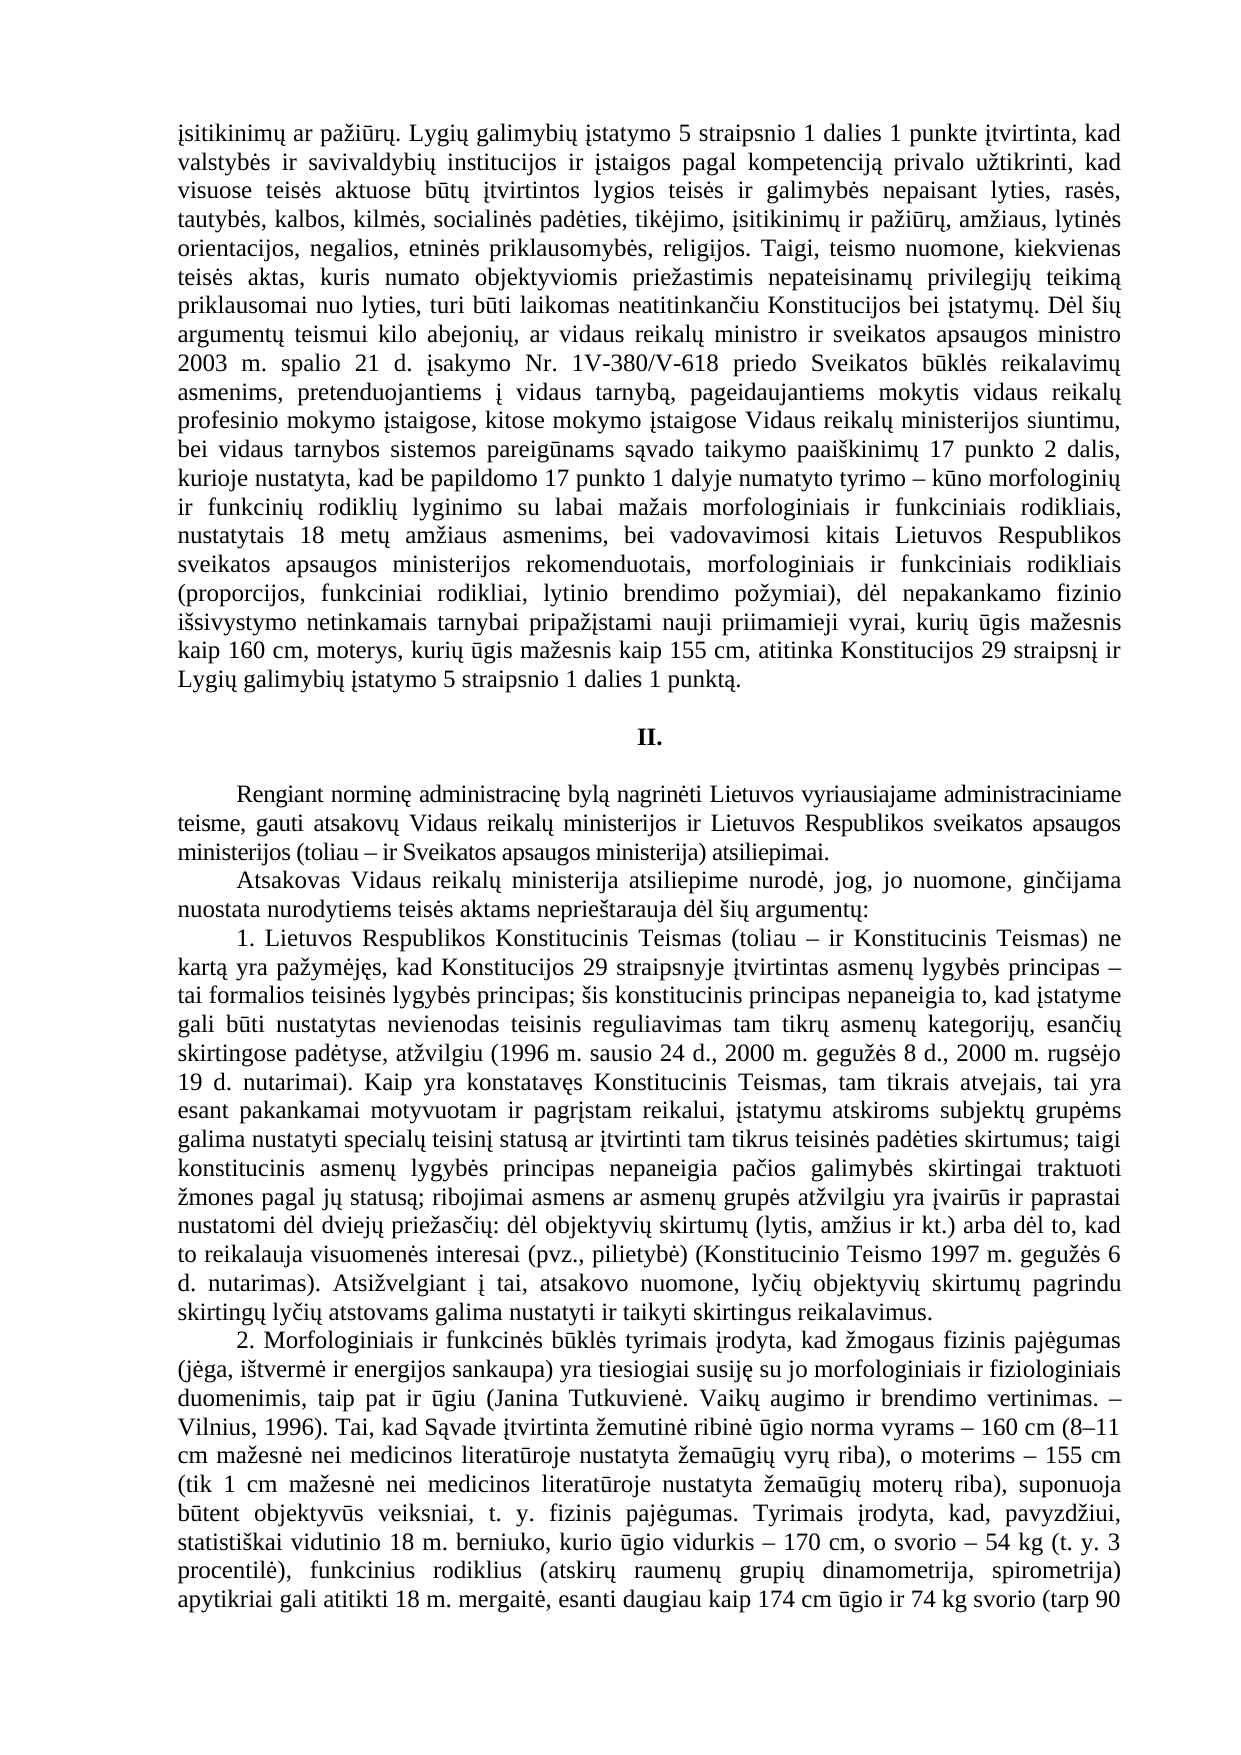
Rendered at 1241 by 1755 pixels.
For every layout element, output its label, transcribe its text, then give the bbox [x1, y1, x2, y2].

text II. [177, 722, 1122, 751]
text Atsakovas Vidaus reikalų ministerija atsiliepime nurodė, jog, jo nuomone, ginčijama nuostata nurodytiems teisės aktams neprieštarauja dėl šių argumentų: [177, 866, 1122, 923]
text Rengiant norminę administracinę bylą nagrinėti Lietuvos vyriausiajame administraciniame teisme, gauti atsakovų Vidaus reikalų ministerijos ir Lietuvos Respublikos sveikatos apsaugos ministerijos (toliau – ir Sveikatos apsaugos ministerija) atsiliepimai. [177, 779, 1122, 866]
text 1. Lietuvos Respublikos Konstitucinis Teismas (toliau – ir Konstitucinis Teismas) ne kartą yra pažymėjęs, kad Konstitucijos 29 straipsnyje įtvirtintas asmenų lygybės principas – tai formalios teisinės lygybės principas; šis konstitucinis principas nepaneigia to, kad įstatyme gali būti nustatytas nevienodas teisinis reguliavimas tam tikrų asmenų kategorijų, esančių skirtingose padėtyse, atžvilgiu (1996 m. sausio 24 d., 2000 m. gegužės 8 d., 2000 m. rugsėjo 19 d. nutarimai). Kaip yra konstatavęs Konstitucinis Teismas, tam tikrais atvejais, tai yra esant pakankamai motyvuotam ir pagrįstam reikalui, įstatymu atskiroms subjektų grupėms galima nustatyti specialų teisinį statusą ar įtvirtinti tam tikrus teisinės padėties skirtumus; taigi konstitucinis asmenų lygybės principas nepaneigia pačios galimybės skirtingai traktuoti žmones pagal jų statusą; ribojimai asmens ar asmenų grupės atžvilgiu yra įvairūs ir paprastai nustatomi dėl dviejų priežasčių: dėl objektyvių skirtumų (lytis, amžius ir kt.) arba dėl to, kad to reikalauja visuomenės interesai (pvz., pilietybė) (Konstitucinio Teismo 1997 m. gegužės 6 d. nutarimas). Atsižvelgiant į tai, atsakovo nuomone, lyčių objektyvių skirtumų pagrindu skirtingų lyčių atstovams galima nustatyti ir taikyti skirtingus reikalavimus. [177, 923, 1122, 1326]
text 2. Morfologiniais ir funkcinės būklės tyrimais įrodyta, kad žmogaus fizinis pajėgumas (jėga, ištvermė ir energijos sankaupa) yra tiesiogiai susiję su jo morfologiniais ir fiziologiniais duomenimis, taip pat ir ūgiu (Janina Tutkuvienė. Vaikų augimo ir brendimo vertinimas. – Vilnius, 1996). Tai, kad Sąvade įtvirtinta žemutinė ribinė ūgio norma vyrams – 160 cm (8–11 cm mažesnė nei medicinos literatūroje nustatyta žemaūgių vyrų riba), o moterims – 155 cm (tik 1 cm mažesnė nei medicinos literatūroje nustatyta žemaūgių moterų riba), suponuoja būtent objektyvūs veiksniai, t. y. fizinis pajėgumas. Tyrimais įrodyta, kad, pavyzdžiui, statistiškai vidutinio 18 m. berniuko, kurio ūgio vidurkis – 170 cm, o svorio – 54 kg (t. y. 3 procentilė), funkcinius rodiklius (atskirų raumenų grupių dinamometrija, spirometrija) apytikriai gali atitikti 18 m. mergaitė, esanti daugiau kaip 174 cm ūgio ir 74 kg svorio (tarp 90 [177, 1326, 1122, 1613]
text įsitikinimų ar pažiūrų. Lygių galimybių įstatymo 5 straipsnio 1 dalies 1 punkte įtvirtinta, kad valstybės ir savivaldybių institucijos ir įstaigos pagal kompetenciją privalo užtikrinti, kad visuose teisės aktuose būtų įtvirtintos lygios teisės ir galimybės nepaisant lyties, rasės, tautybės, kalbos, kilmės, socialinės padėties, tikėjimo, įsitikinimų ir pažiūrų, amžiaus, lytinės orientacijos, negalios, etninės priklausomybės, religijos. Taigi, teismo nuomone, kiekvienas teisės aktas, kuris numato objektyviomis priežastimis nepateisinamų privilegijų teikimą priklausomai nuo lyties, turi būti laikomas neatitinkančiu Konstitucijos bei įstatymų. Dėl šių argumentų teismui kilo abejonių, ar vidaus reikalų ministro ir sveikatos apsaugos ministro 2003 m. spalio 21 d. įsakymo Nr. 1V-380/V-618 priedo Sveikatos būklės reikalavimų asmenims, pretenduojantiems į vidaus tarnybą, pageidaujantiems mokytis vidaus reikalų profesinio mokymo įstaigose, kitose mokymo įstaigose Vidaus reikalų ministerijos siuntimu, bei vidaus tarnybos sistemos pareigūnams sąvado taikymo paaiškinimų 17 punkto 2 dalis, kurioje nustatyta, kad be papildomo 17 punkto 1 dalyje numatyto tyrimo – kūno morfologinių ir funkcinių rodiklių lyginimo su labai mažais morfologiniais ir funkciniais rodikliais, nustatytais 18 metų amžiaus asmenims, bei vadovavimosi kitais Lietuvos Respublikos sveikatos apsaugos ministerijos rekomenduotais, morfologiniais ir funkciniais rodikliais (proporcijos, funkciniai rodikliai, lytinio brendimo požymiai), dėl nepakankamo fizinio išsivystymo netinkamais tarnybai pripažįstami nauji priimamieji vyrai, kurių ūgis mažesnis kaip 160 cm, moterys, kurių ūgis mažesnis kaip 155 cm, atitinka Konstitucijos 29 straipsnį ir Lygių galimybių įstatymo 5 straipsnio 1 dalies 1 punktą. [177, 118, 1122, 693]
